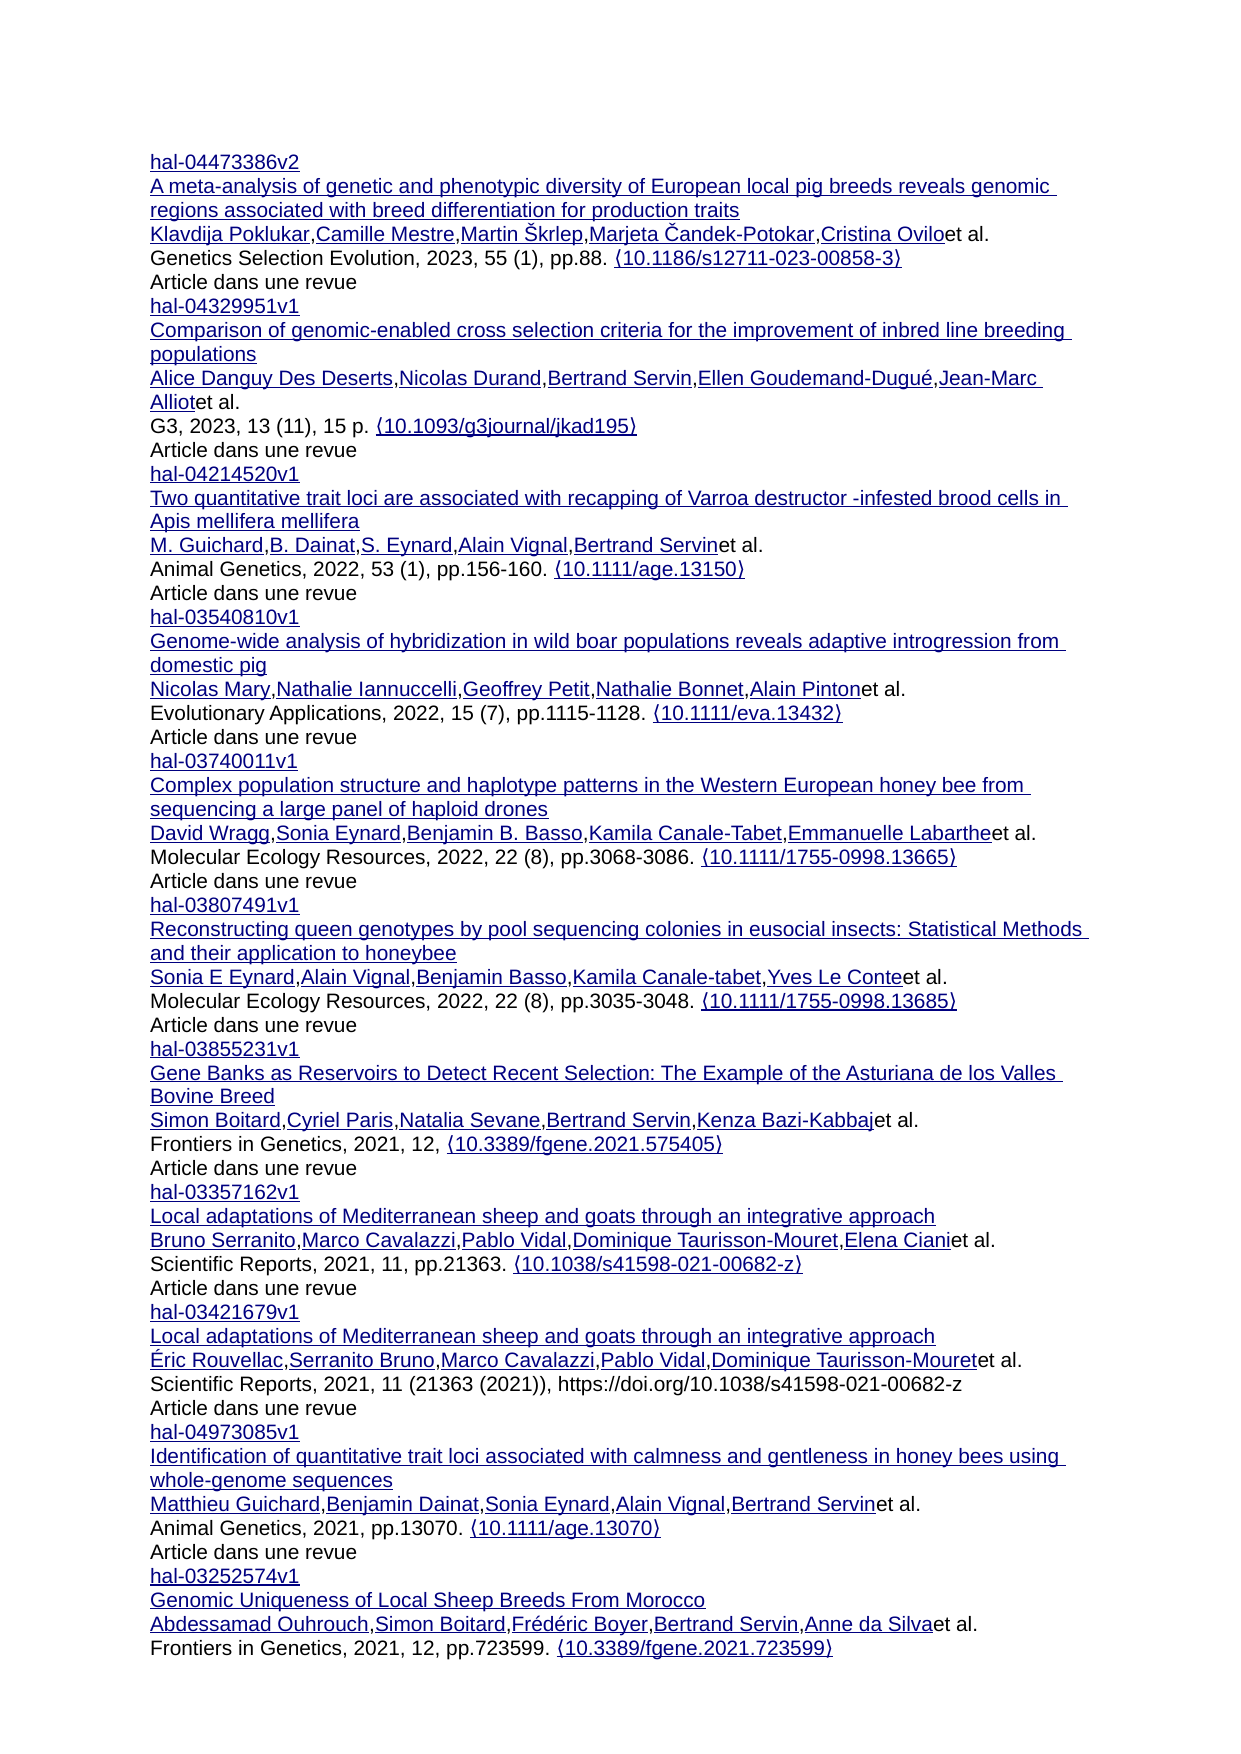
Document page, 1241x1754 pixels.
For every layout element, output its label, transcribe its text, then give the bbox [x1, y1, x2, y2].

table_cell hal-04473386v2 [150, 150, 1090, 174]
table_cell Reconstructing queen genotypes by pool sequencing colonies in eusocial insects: Statistical Methods and their application to honeybee Sonia E Eynard,Alain Vignal,Benjamin Basso,Kamila Canale‐tabet,Yves Le Conteet al. Molecular Ecology Resources, 2022, 22 (8), pp.3035-3048. ⟨10.1111/1755-0998.13685⟩ Article dans une revue hal-03855231v1 [150, 917, 1090, 1060]
table_cell Complex population structure and haplotype patterns in the Western European honey bee from sequencing a large panel of haploid drones David Wragg,Sonia Eynard,Benjamin B. Basso,Kamila Canale-Tabet,Emmanuelle Labartheet al. Molecular Ecology Resources, 2022, 22 (8), pp.3068-3086. ⟨10.1111/1755-0998.13665⟩ Article dans une revue hal-03807491v1 [150, 773, 1090, 917]
table_cell Two quantitative trait loci are associated with recapping of Varroa destructor ‐infested brood cells in Apis mellifera mellifera M. Guichard,B. Dainat,S. Eynard,Alain Vignal,Bertrand Servinet al. Animal Genetics, 2022, 53 (1), pp.156-160. ⟨10.1111/age.13150⟩ Article dans une revue hal-03540810v1 [150, 485, 1090, 629]
table_cell Local adaptations of Mediterranean sheep and goats through an integrative approach Bruno Serranito,Marco Cavalazzi,Pablo Vidal,Dominique Taurisson-Mouret,Elena Cianiet al. Scientific Reports, 2021, 11, pp.21363. ⟨10.1038/s41598-021-00682-z⟩ Article dans une revue hal-03421679v1 [150, 1204, 1090, 1324]
table_cell Genomic Uniqueness of Local Sheep Breeds From Morocco Abdessamad Ouhrouch,Simon Boitard,Frédéric Boyer,Bertrand Servin,Anne da Silvaet al. Frontiers in Genetics, 2021, 12, pp.723599. ⟨10.3389/fgene.2021.723599⟩ [150, 1588, 1090, 1659]
table_cell A meta-analysis of genetic and phenotypic diversity of European local pig breeds reveals genomic regions associated with breed differentiation for production traits Klavdija Poklukar,Camille Mestre,Martin Škrlep,Marjeta Čandek-Potokar,Cristina Oviloet al. Genetics Selection Evolution, 2023, 55 (1), pp.88. ⟨10.1186/s12711-023-00858-3⟩ Article dans une revue hal-04329951v1 [150, 174, 1090, 318]
table_cell Genome‐wide analysis of hybridization in wild boar populations reveals adaptive introgression from domestic pig Nicolas Mary,Nathalie Iannuccelli,Geoffrey Petit,Nathalie Bonnet,Alain Pintonet al. Evolutionary Applications, 2022, 15 (7), pp.1115-1128. ⟨10.1111/eva.13432⟩ Article dans une revue hal-03740011v1 [150, 629, 1090, 773]
table_cell Gene Banks as Reservoirs to Detect Recent Selection: The Example of the Asturiana de los Valles Bovine Breed Simon Boitard,Cyriel Paris,Natalia Sevane,Bertrand Servin,Kenza Bazi-Kabbajet al. Frontiers in Genetics, 2021, 12, ⟨10.3389/fgene.2021.575405⟩ Article dans une revue hal-03357162v1 [150, 1060, 1090, 1204]
table_cell Local adaptations of Mediterranean sheep and goats through an integrative approach Éric Rouvellac,Serranito Bruno,Marco Cavalazzi,Pablo Vidal,Dominique Taurisson-Mouretet al. Scientific Reports, 2021, 11 (21363 (2021)), https://doi.org/10.1038/s41598-021-00682-z Article dans une revue hal-04973085v1 [150, 1324, 1090, 1444]
table_cell Identification of quantitative trait loci associated with calmness and gentleness in honey bees using whole‐genome sequences Matthieu Guichard,Benjamin Dainat,Sonia Eynard,Alain Vignal,Bertrand Servinet al. Animal Genetics, 2021, pp.13070. ⟨10.1111/age.13070⟩ Article dans une revue hal-03252574v1 [150, 1444, 1090, 1587]
table_cell Comparison of genomic-enabled cross selection criteria for the improvement of inbred line breeding populations Alice Danguy Des Deserts,Nicolas Durand,Bertrand Servin,Ellen Goudemand-Dugué,Jean-Marc Alliotet al. G3, 2023, 13 (11), 15 p. ⟨10.1093/g3journal/jkad195⟩ Article dans une revue hal-04214520v1 [150, 318, 1090, 485]
